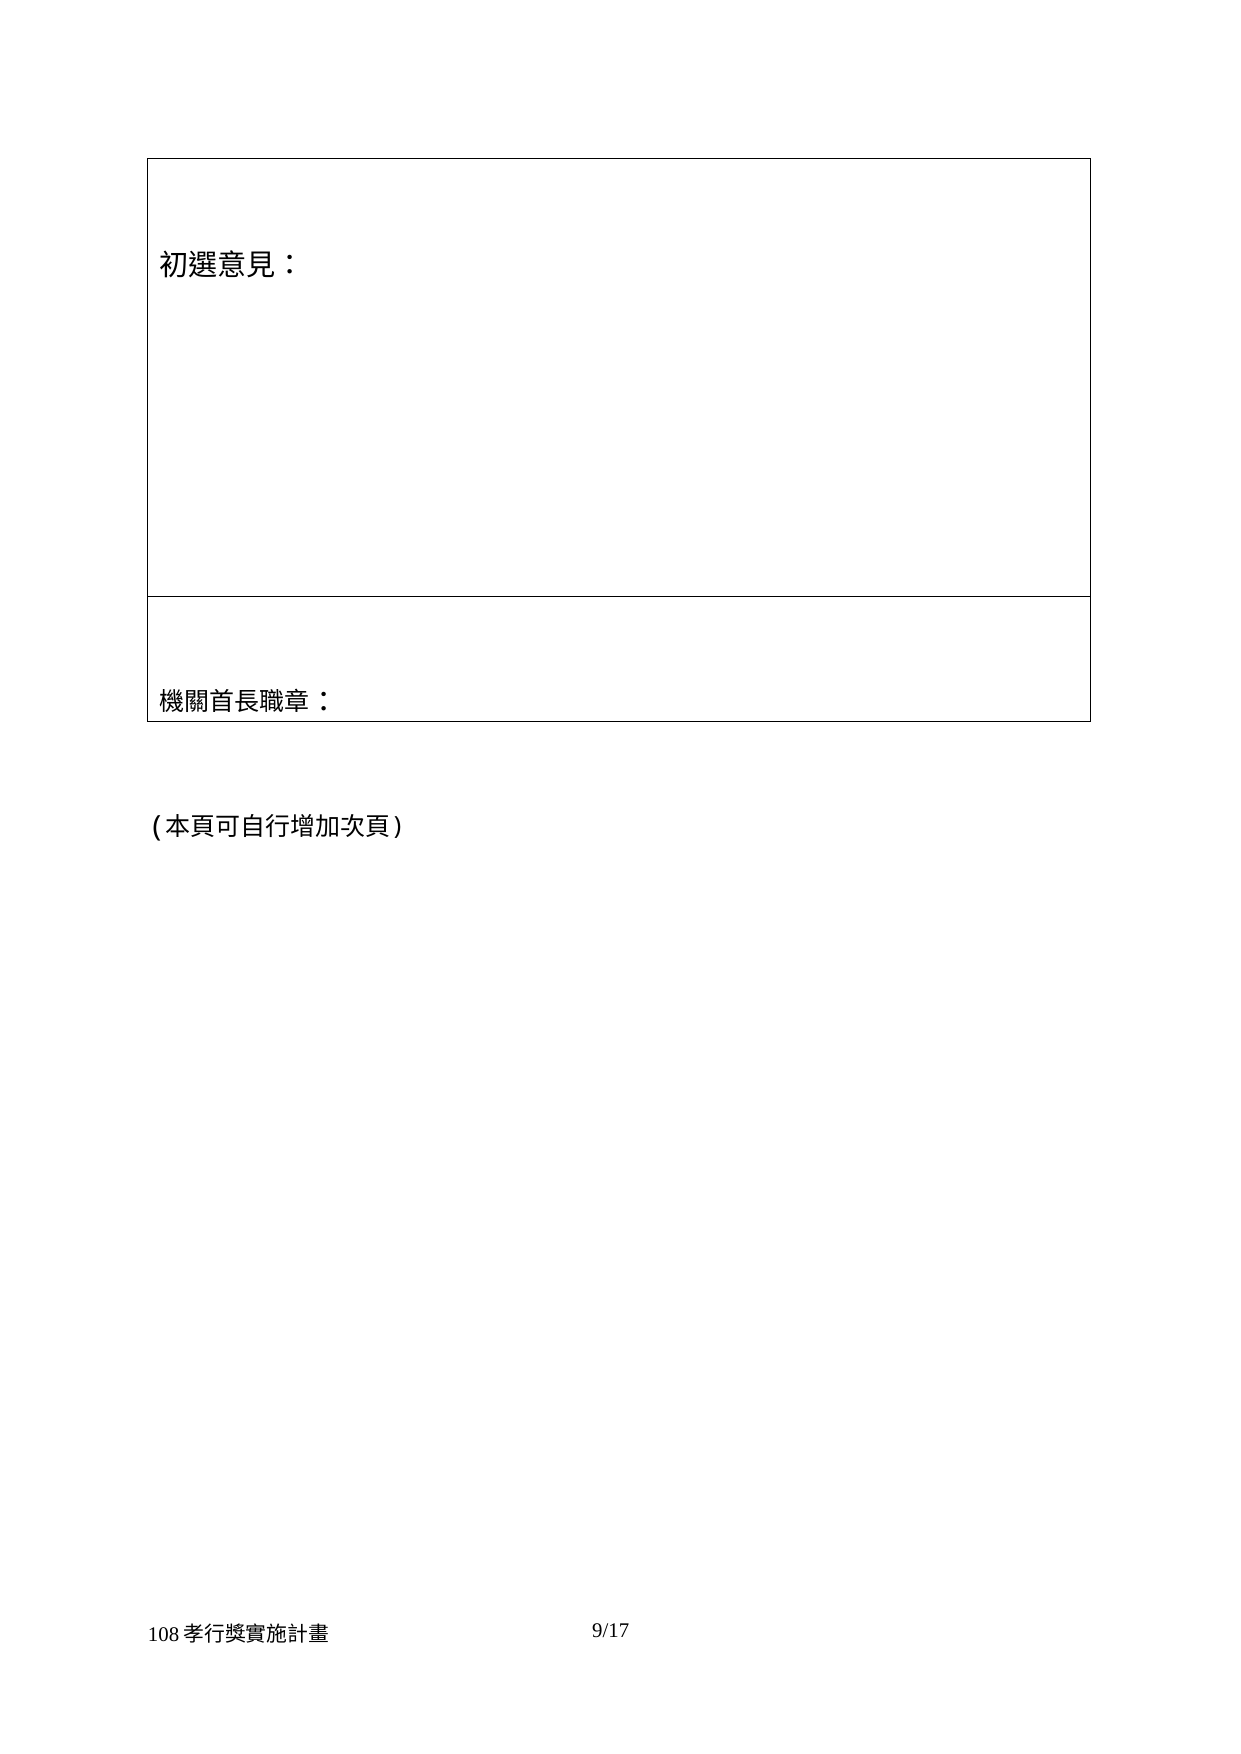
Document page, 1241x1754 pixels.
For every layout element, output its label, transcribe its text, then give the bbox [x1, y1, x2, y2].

text (本頁可自行增加次頁) [148, 783, 1092, 846]
table_cell 機關首長職章： [148, 597, 1090, 721]
table_cell 初選意見： [148, 159, 1090, 596]
